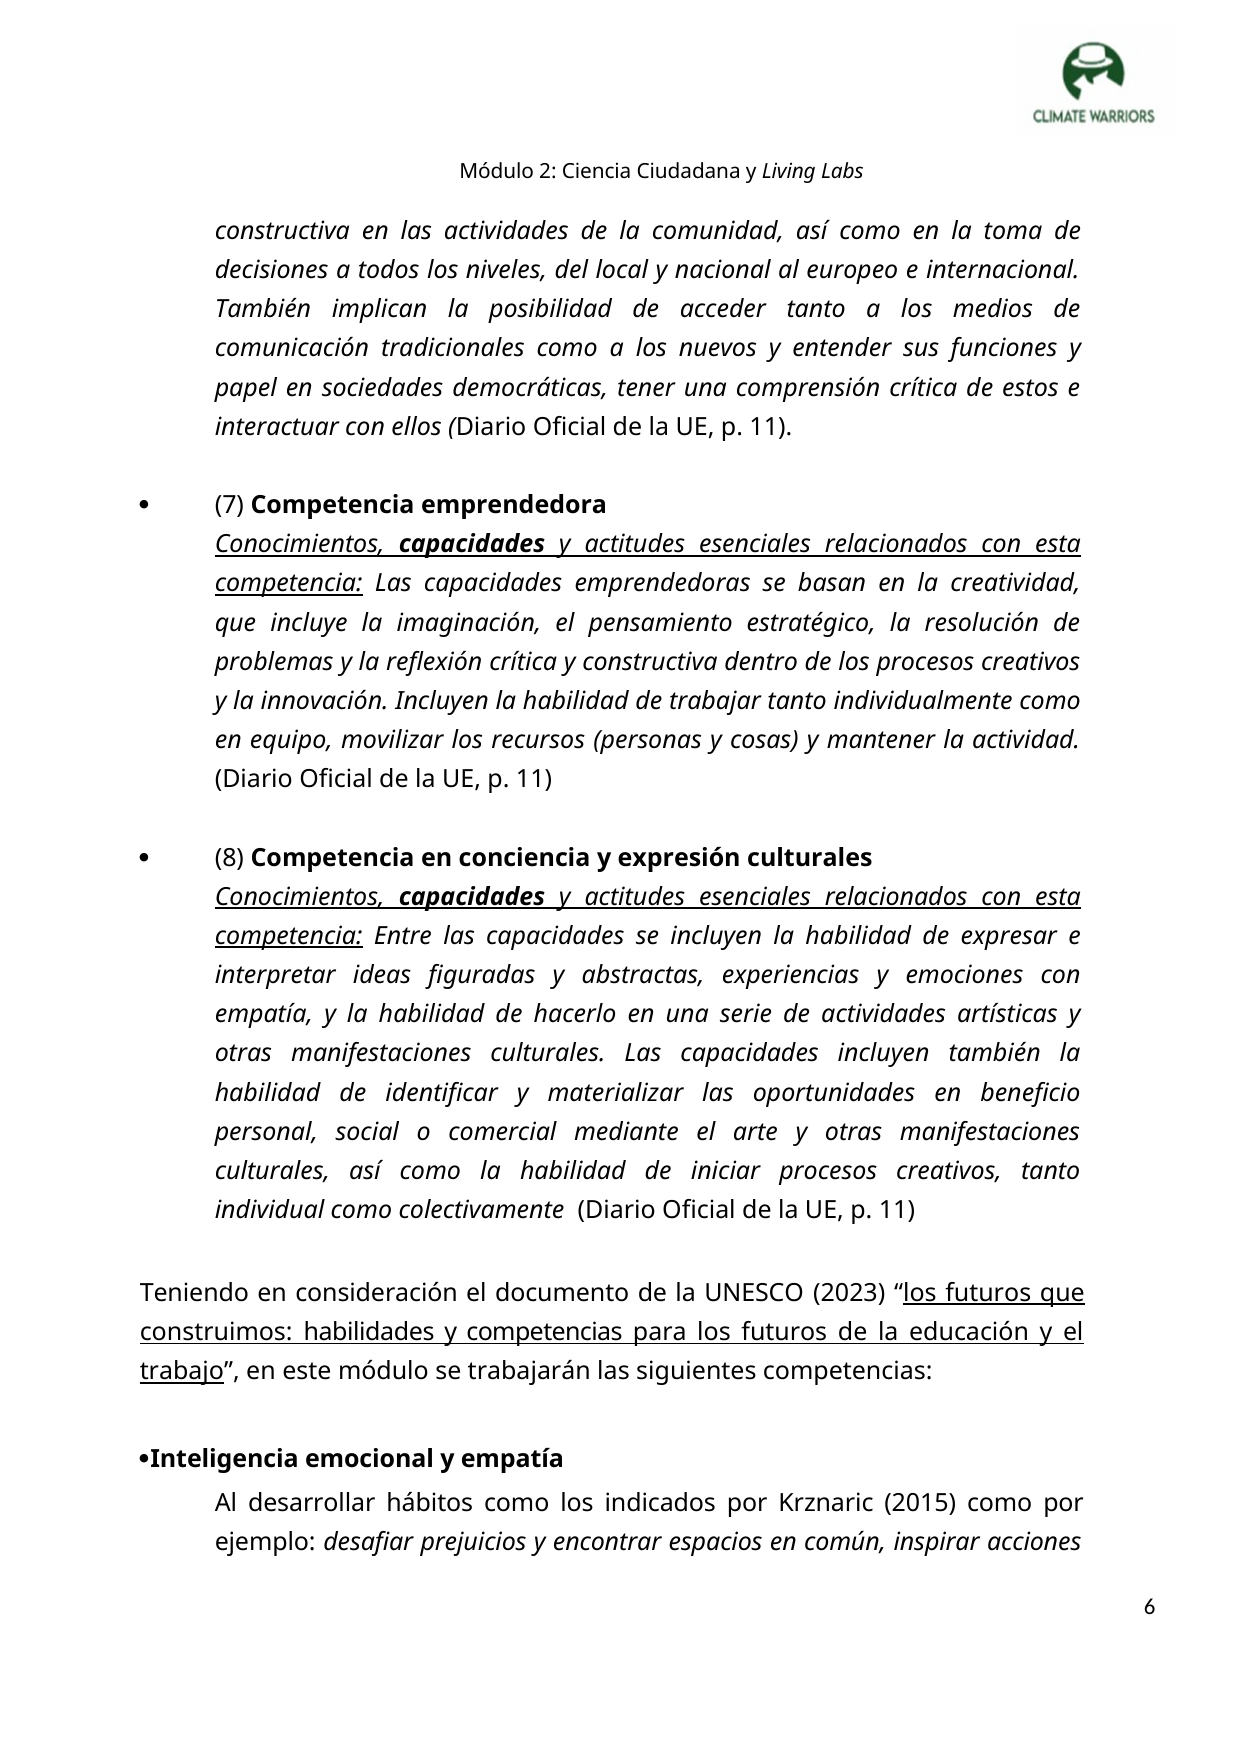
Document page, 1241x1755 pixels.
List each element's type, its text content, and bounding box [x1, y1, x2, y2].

text trabajo”, en este módulo se trabajarán las siguientes competencias: [139, 1344, 1084, 1387]
list Inteligencia emocional y empatía [139, 1440, 1084, 1474]
list (7) Competencia emprendedora [139, 487, 1084, 521]
text Al desarrollar hábitos como los indicados por Krznaric (2015) como por ejemplo: desafiar prejuicios y encontrar espacios en común, inspirar acciones [214, 1484, 1084, 1557]
text constructiva en las actividades de la comunidad, así como en la toma de decisiones a todos los niveles, del local y nacional al europeo e internacional. También implican la posibilidad de acceder tanto a los medios de comunicación tradicionales como a los nuevos y entender sus funciones y papel en sociedades democráticas, tener una comprensión crítica de estos e interactuar con ellos (Diario Oficial de la UE, p. 11). [214, 221, 1084, 442]
list (8) Competencia en conciencia y expresión culturales [139, 839, 1084, 873]
text Conocimientos, capacidades y actitudes esenciales relacionados con esta competencia: Entre las capacidades se incluyen la habilidad de expresar e interpretar ideas figuradas y abstractas, experiencias y emociones con empatía, y la habilidad de hacerlo en una serie de actividades artísticas y otras manifestaciones culturales. Las capacidades incluyen también la habilidad de identificar y materializar las oportunidades en beneficio personal, social o comercial mediante el arte y otras manifestaciones culturales, así como la habilidad de iniciar procesos creativos, tanto individual como colectivamente (Diario Oficial de la UE, p. 11) [214, 878, 1084, 1226]
text Teniendo en consideración el documento de la UNESCO (2023) “los futuros que construimos: habilidades y competencias para los futuros de la educación y el [139, 1274, 1084, 1343]
text Conocimientos, capacidades y actitudes esenciales relacionados con esta competencia: Las capacidades emprendedoras se basan en la creatividad, que incluye la imaginación, el pensamiento estratégico, la resolución de problemas y la reflexión crítica y constructiva dentro de los procesos creativos y la innovación. Incluyen la habilidad de trabajar tanto individualmente como en equipo, movilizar los recursos (personas y cosas) y mantener la actividad. (Diario Oficial de la UE, p. 11) [214, 526, 1084, 795]
